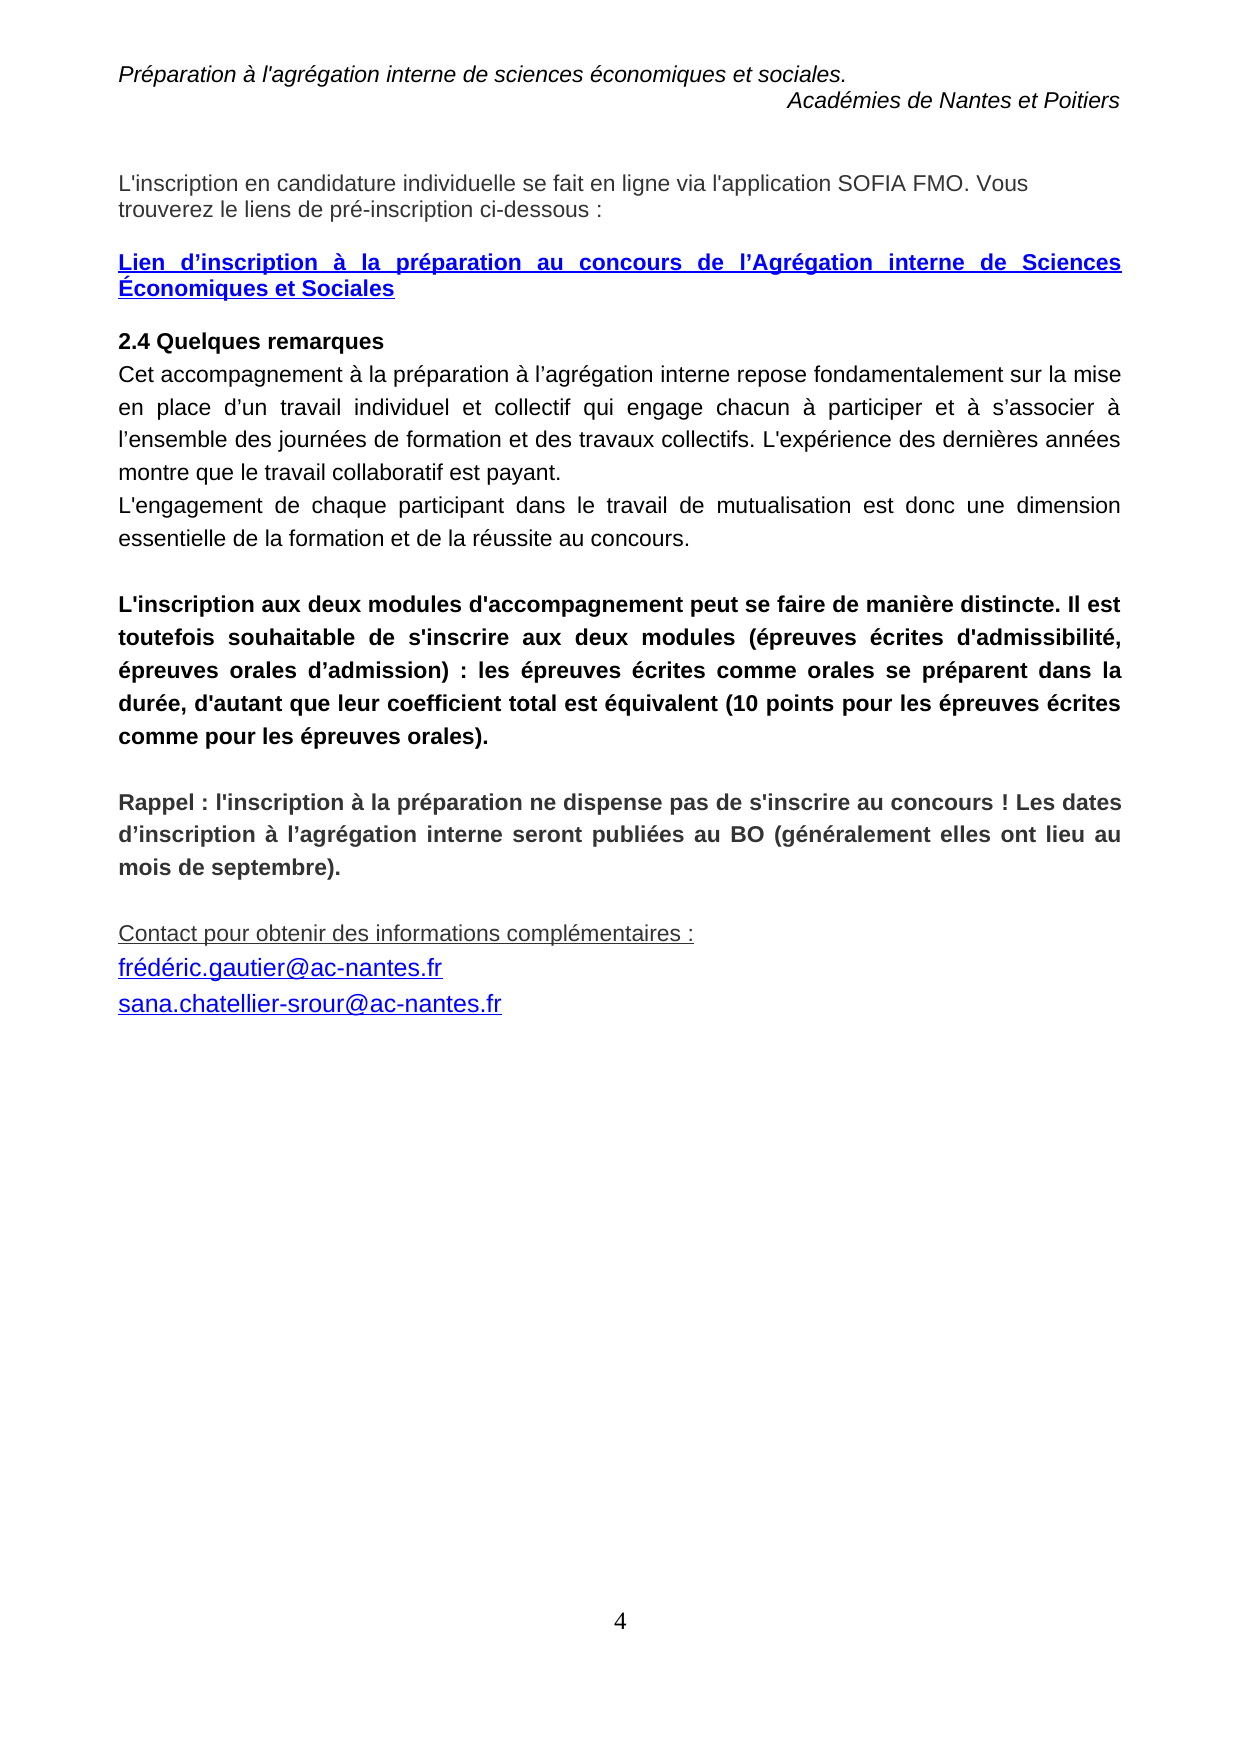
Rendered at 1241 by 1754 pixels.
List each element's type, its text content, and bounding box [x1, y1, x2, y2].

text sana.chatellier-srour@ac-nantes.fr [118, 989, 1122, 1018]
text Lien d’inscription à la préparation au concours de l’Agrégation interne de Sciences [118, 249, 1122, 271]
text L'engagement de chaque participant dans le travail de mutualisation est donc une dimension essentielle de la formation et de la réussite au concours. [118, 492, 1122, 552]
text Économiques et Sociales [118, 273, 1122, 301]
text frédéric.gautier@ac-nantes.fr [118, 953, 1122, 982]
text L'inscription en candidature individuelle se fait en ligne via l'application SOFIA FMO. Vous trouverez le liens de pré-inscription ci-dessous : [118, 143, 1122, 222]
text Cet accompagnement à la préparation à l’agrégation interne repose fondamentalement sur la mise en place d’un travail individuel et collectif qui engage chacun à participer et à s’associer à l’ensemble des journées de formation et des travaux collectifs. L'expérience des dernières années montre que le travail collaboratif est payant. [118, 361, 1122, 486]
text L'inscription aux deux modules d'accompagnement peut se faire de manière distincte. Il est toutefois souhaitable de s'inscrire aux deux modules (épreuves écrites d'admissibilité, épreuves orales d’admission) : les épreuves écrites comme orales se préparent dans la durée, d'autant que leur coefficient total est équivalent (10 points pour les épreuves écrites comme pour les épreuves orales). [118, 591, 1122, 749]
text Contact pour obtenir des informations complémentaires : [118, 920, 1122, 947]
text 2.4 Quelques remarques [118, 328, 1122, 354]
text Rappel : l'inscription à la préparation ne dispense pas de s'inscrire au concours ! Les dates d’inscription à l’agrégation interne seront publiées au BO (généralement elles ont lieu au mois de septembre). [118, 788, 1122, 881]
